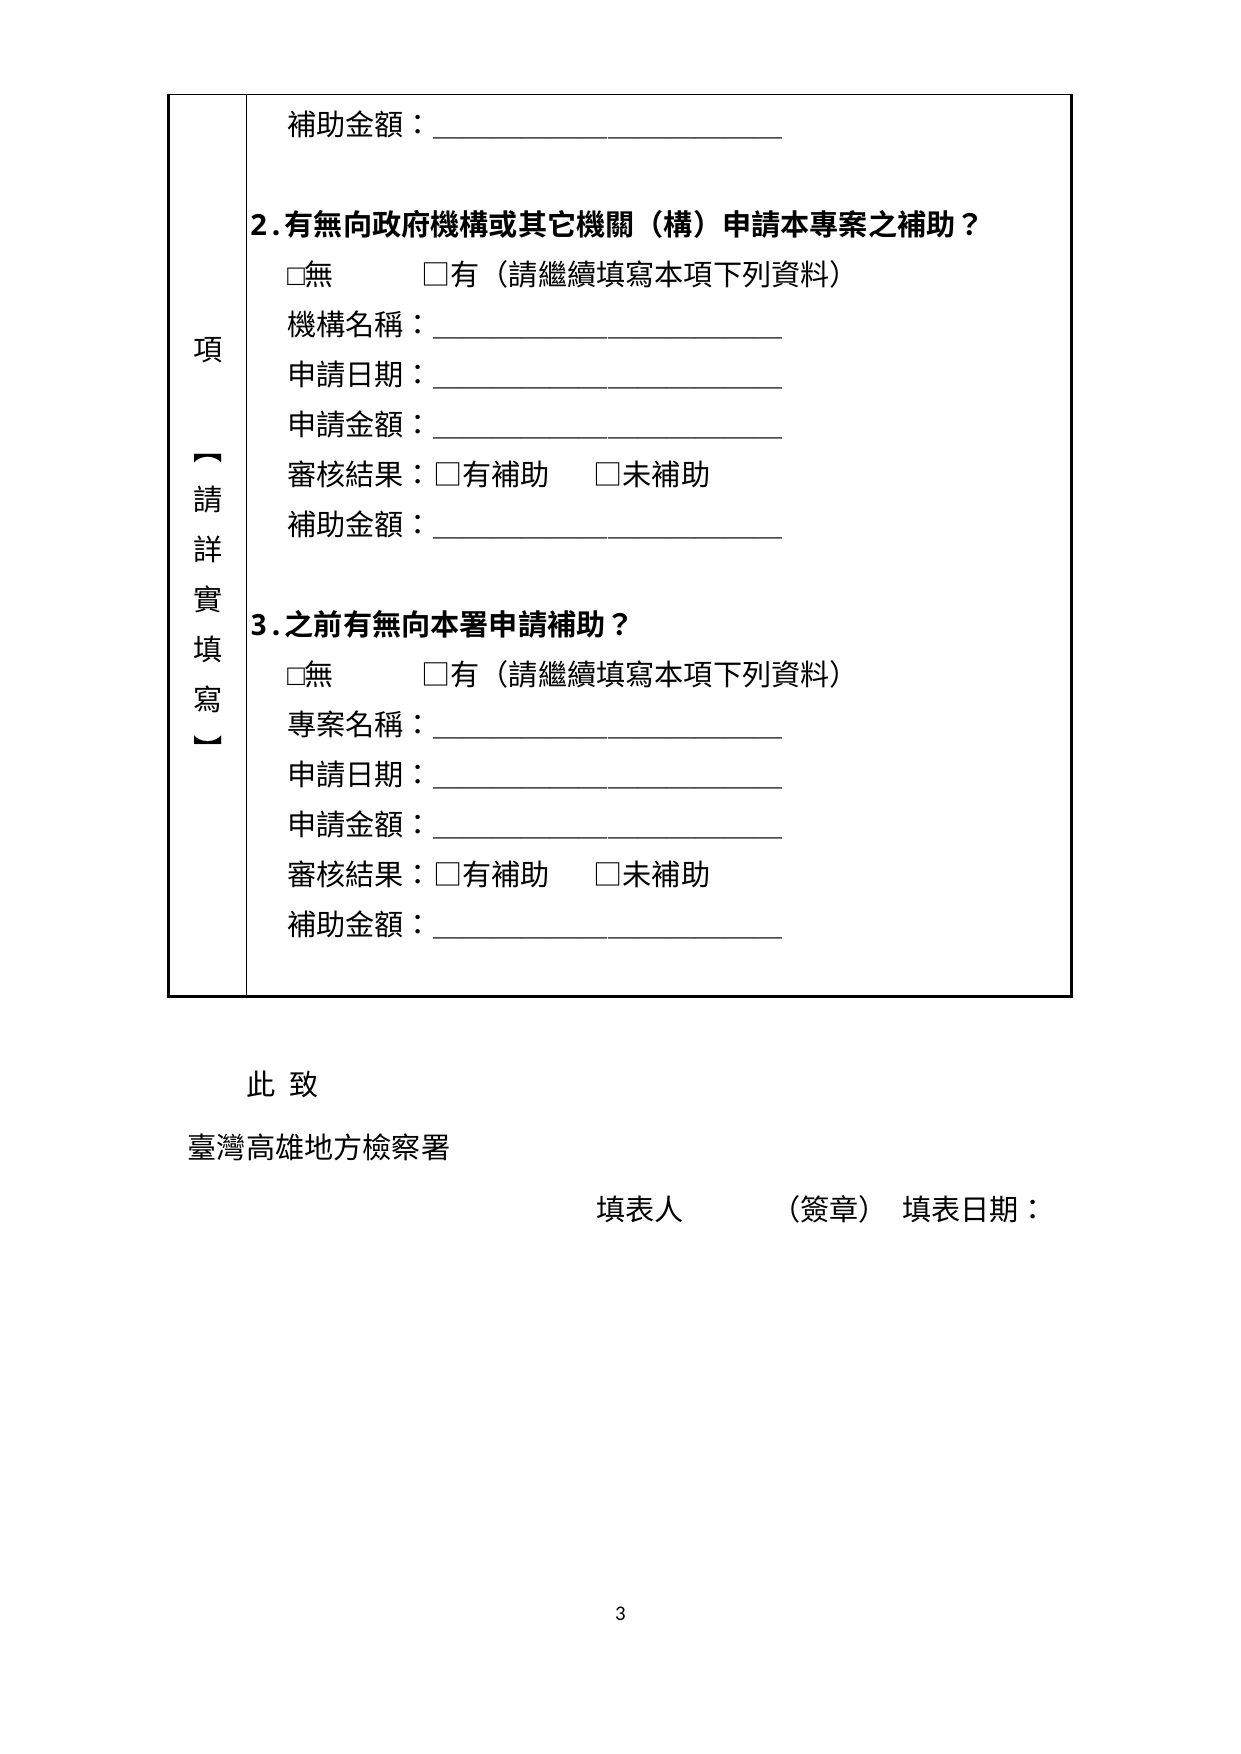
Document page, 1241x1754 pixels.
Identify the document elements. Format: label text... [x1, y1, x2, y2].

table_cell 補助金額：＿＿＿＿＿＿＿＿＿＿＿＿ 2.有無向政府機構或其它機關（構）申請本專案之補助？ □無 □有（請繼續填寫本項下列資料） 機構名稱：＿＿＿＿＿＿＿＿＿＿＿＿ 申請日期：＿＿＿＿＿＿＿＿＿＿＿＿ 申請金額：＿＿＿＿＿＿＿＿＿＿＿＿ 審核結果：□有補助 □未補助 補助金額：＿＿＿＿＿＿＿＿＿＿＿＿ 3.之前有無向本署申請補助？ □無 □有（請繼續填寫本項下列資料） 專案名稱：＿＿＿＿＿＿＿＿＿＿＿＿ 申請日期：＿＿＿＿＿＿＿＿＿＿＿＿ 申請金額：＿＿＿＿＿＿＿＿＿＿＿＿ 審核結果：□有補助 □未補助 補助金額：＿＿＿＿＿＿＿＿＿＿＿＿ [247, 95, 1070, 995]
text 填表人 （簽章） 填表日期： [537, 1186, 1053, 1229]
text 此 致 [187, 1061, 1053, 1104]
table_cell 項 ︻ 請 詳 實 填 寫 ︼ [170, 95, 246, 995]
text 臺灣高雄地方檢察署 [187, 1123, 1053, 1167]
